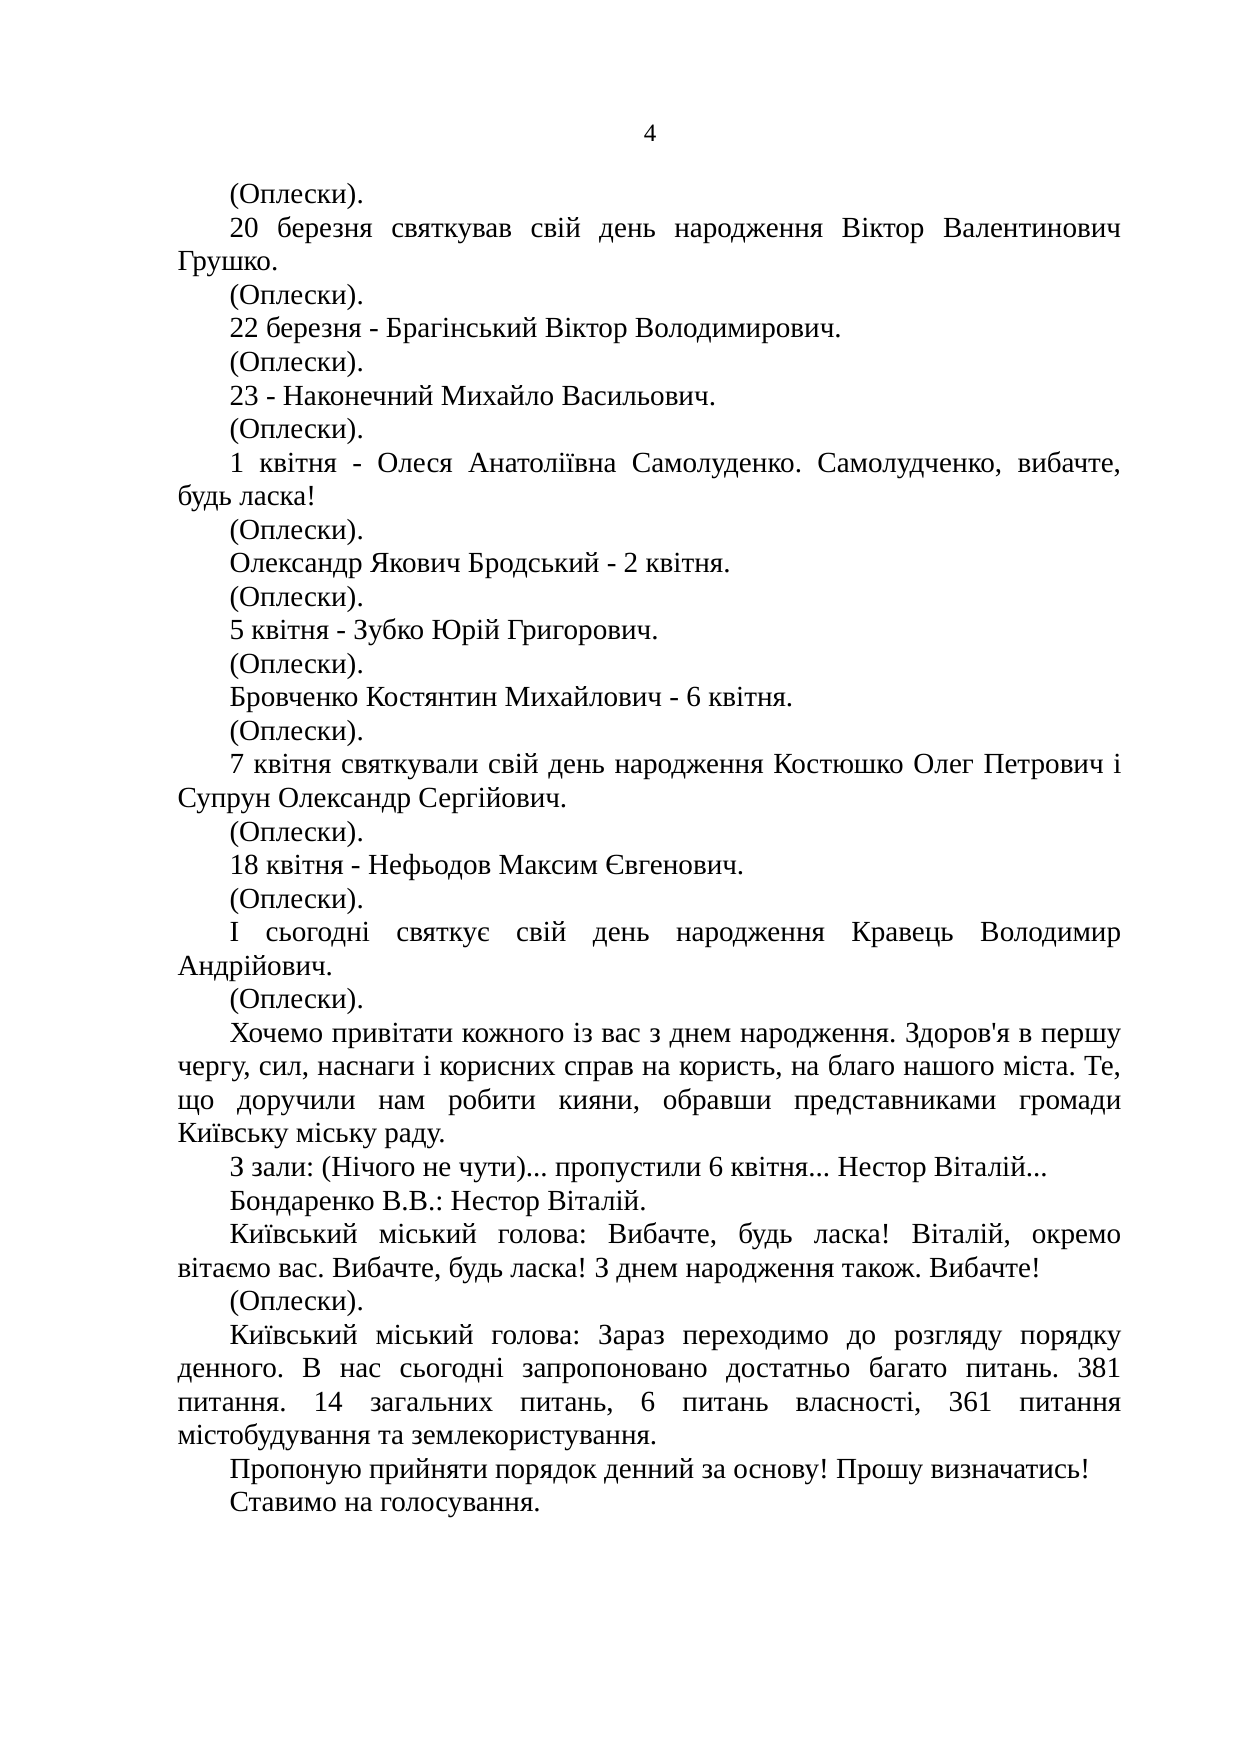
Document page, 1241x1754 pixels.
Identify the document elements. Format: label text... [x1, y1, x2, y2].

text (Оплески). [177, 814, 1122, 847]
text (Оплески). [177, 579, 1122, 612]
text (Оплески). [177, 981, 1122, 1015]
text 23 - Наконечний Михайло Васильович. [177, 378, 1122, 411]
text Бровченко Костянтин Михайлович - 6 квітня. [177, 679, 1122, 713]
text Хочемо привітати кожного із вас з днем народження. Здоров'я в першу чергу, сил, наснаги і корисних справ на користь, на благо нашого міста. Те, що доручили нам робити кияни, обравши представниками громади Київську міську раду. [177, 1015, 1122, 1149]
text І сьогодні святкує свій день народження Кравець Володимир Андрійович. [177, 914, 1122, 981]
text 18 квітня - Нефьодов Максим Євгенович. [177, 847, 1122, 881]
text (Оплески). [177, 344, 1122, 378]
text З зали: (Нічого не чути)... пропустили 6 квітня... Нестор Віталій... [177, 1149, 1122, 1183]
text 22 березня - Брагінський Віктор Володимирович. [177, 311, 1122, 344]
text Пропоную прийняти порядок денний за основу! Прошу визначатись! [177, 1451, 1122, 1484]
text (Оплески). [177, 176, 1122, 210]
text (Оплески). [177, 1283, 1122, 1317]
text (Оплески). [177, 646, 1122, 679]
text (Оплески). [177, 881, 1122, 914]
text Олександр Якович Бродський - 2 квітня. [177, 545, 1122, 579]
text (Оплески). [177, 713, 1122, 747]
text (Оплески). [177, 512, 1122, 545]
text (Оплески). [177, 411, 1122, 445]
text Ставимо на голосування. [177, 1484, 1122, 1518]
text 1 квітня - Олеся Анатоліївна Самолуденко. Самолудченко, вибачте, будь ласка! [177, 445, 1122, 512]
text 5 квітня - Зубко Юрій Григорович. [177, 612, 1122, 646]
text Київський міський голова: Зараз переходимо до розгляду порядку денного. В нас сьогодні запропоновано достатньо багато питань. 381 питання. 14 загальних питань, 6 питань власності, 361 питання містобудування та землекористування. [177, 1317, 1122, 1451]
text (Оплески). [177, 277, 1122, 311]
text Київський міський голова: Вибачте, будь ласка! Віталій, окремо вітаємо вас. Вибачте, будь ласка! З днем народження також. Вибачте! [177, 1216, 1122, 1283]
text 7 квітня святкували свій день народження Костюшко Олег Петрович і Супрун Олександр Сергійович. [177, 747, 1122, 814]
text Бондаренко В.В.: Нестор Віталій. [177, 1183, 1122, 1216]
text 20 березня святкував свій день народження Віктор Валентинович Грушко. [177, 210, 1122, 277]
